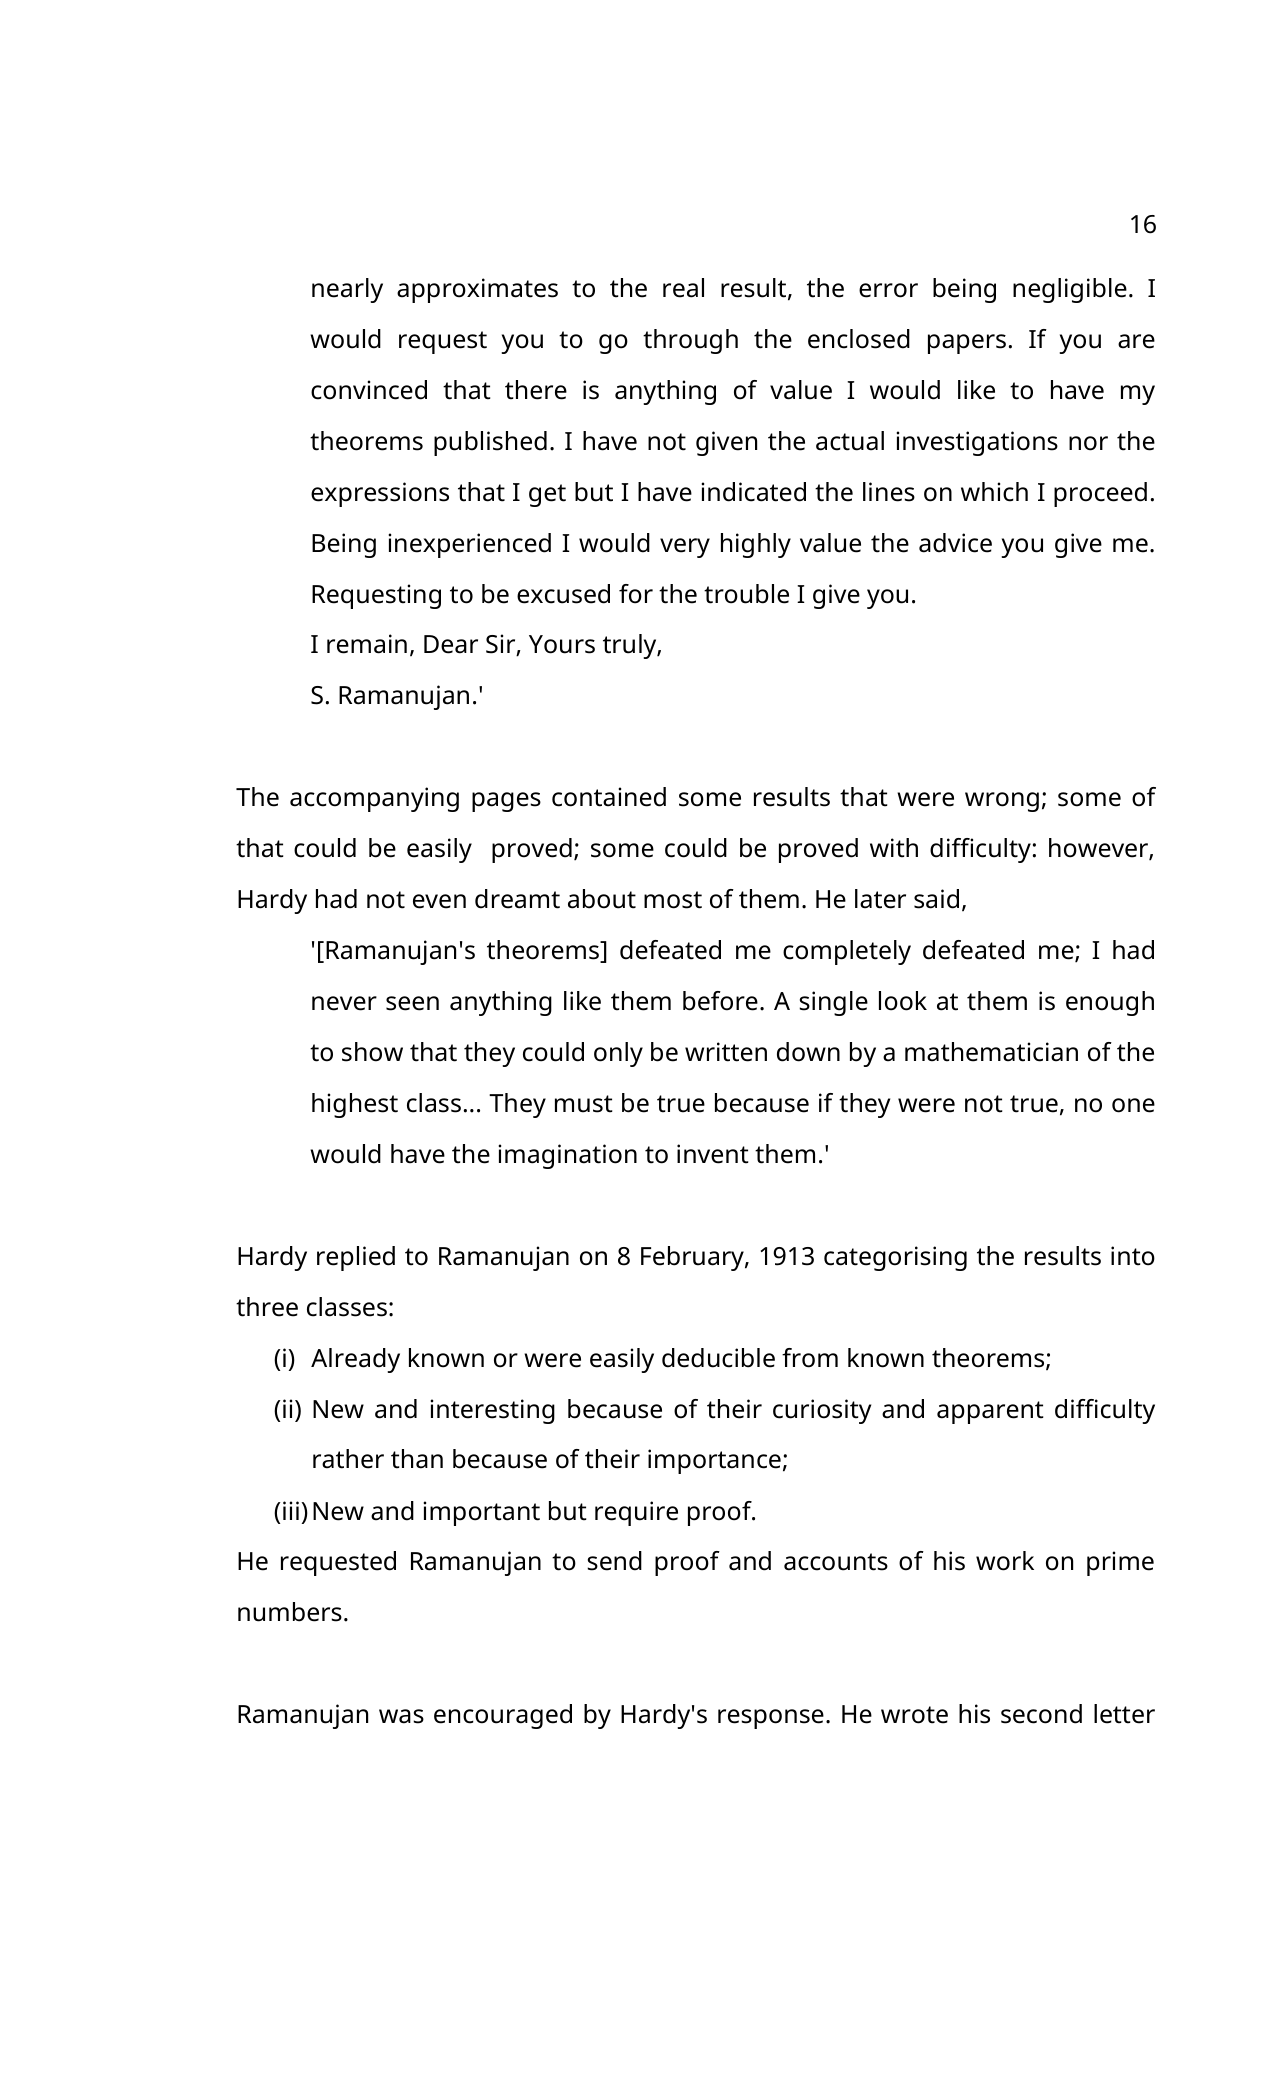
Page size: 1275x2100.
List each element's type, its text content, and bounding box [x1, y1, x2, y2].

text Ramanujan was encouraged by Hardy's response. He wrote his second letter [236, 1697, 1157, 1731]
list New and interesting because of their curiosity and apparent difficulty rather than because of their importance; [274, 1391, 1157, 1476]
list New and important but require proof. [274, 1493, 1157, 1527]
text nearly approximates to the real result, the error being negligible. I would request you to go through the enclosed papers. If you are convinced that there is anything of value I would like to have my theorems published. I have not given the actual investigations nor the expressions that I get but I have indicated the lines on which I proceed. Being inexperienced I would very highly value the advice you give me. Requesting to be excused for the trouble I give you. [310, 271, 1157, 610]
text He requested Ramanujan to send proof and accounts of his work on prime numbers. [236, 1544, 1157, 1629]
text Hardy replied to Ramanujan on 8 February, 1913 categorising the results into three classes: [236, 1238, 1157, 1323]
text '[Ramanujan's theorems] defeated me completely defeated me; I had never seen anything like them before. A single look at them is enough to show that they could only be written down by a mathematician of the highest class... They must be true because if they were not true, no one would have the imagination to invent them.' [310, 933, 1157, 1171]
text I remain, Dear Sir, Yours truly, [310, 627, 1157, 661]
text S. Ramanujan.' [310, 678, 1157, 712]
list Already known or were easily deducible from known theorems; [274, 1340, 1157, 1374]
text The accompanying pages contained some results that were wrong; some of that could be easily proved; some could be proved with difficulty: however, Hardy had not even dreamt about most of them. He later said, [236, 780, 1157, 916]
